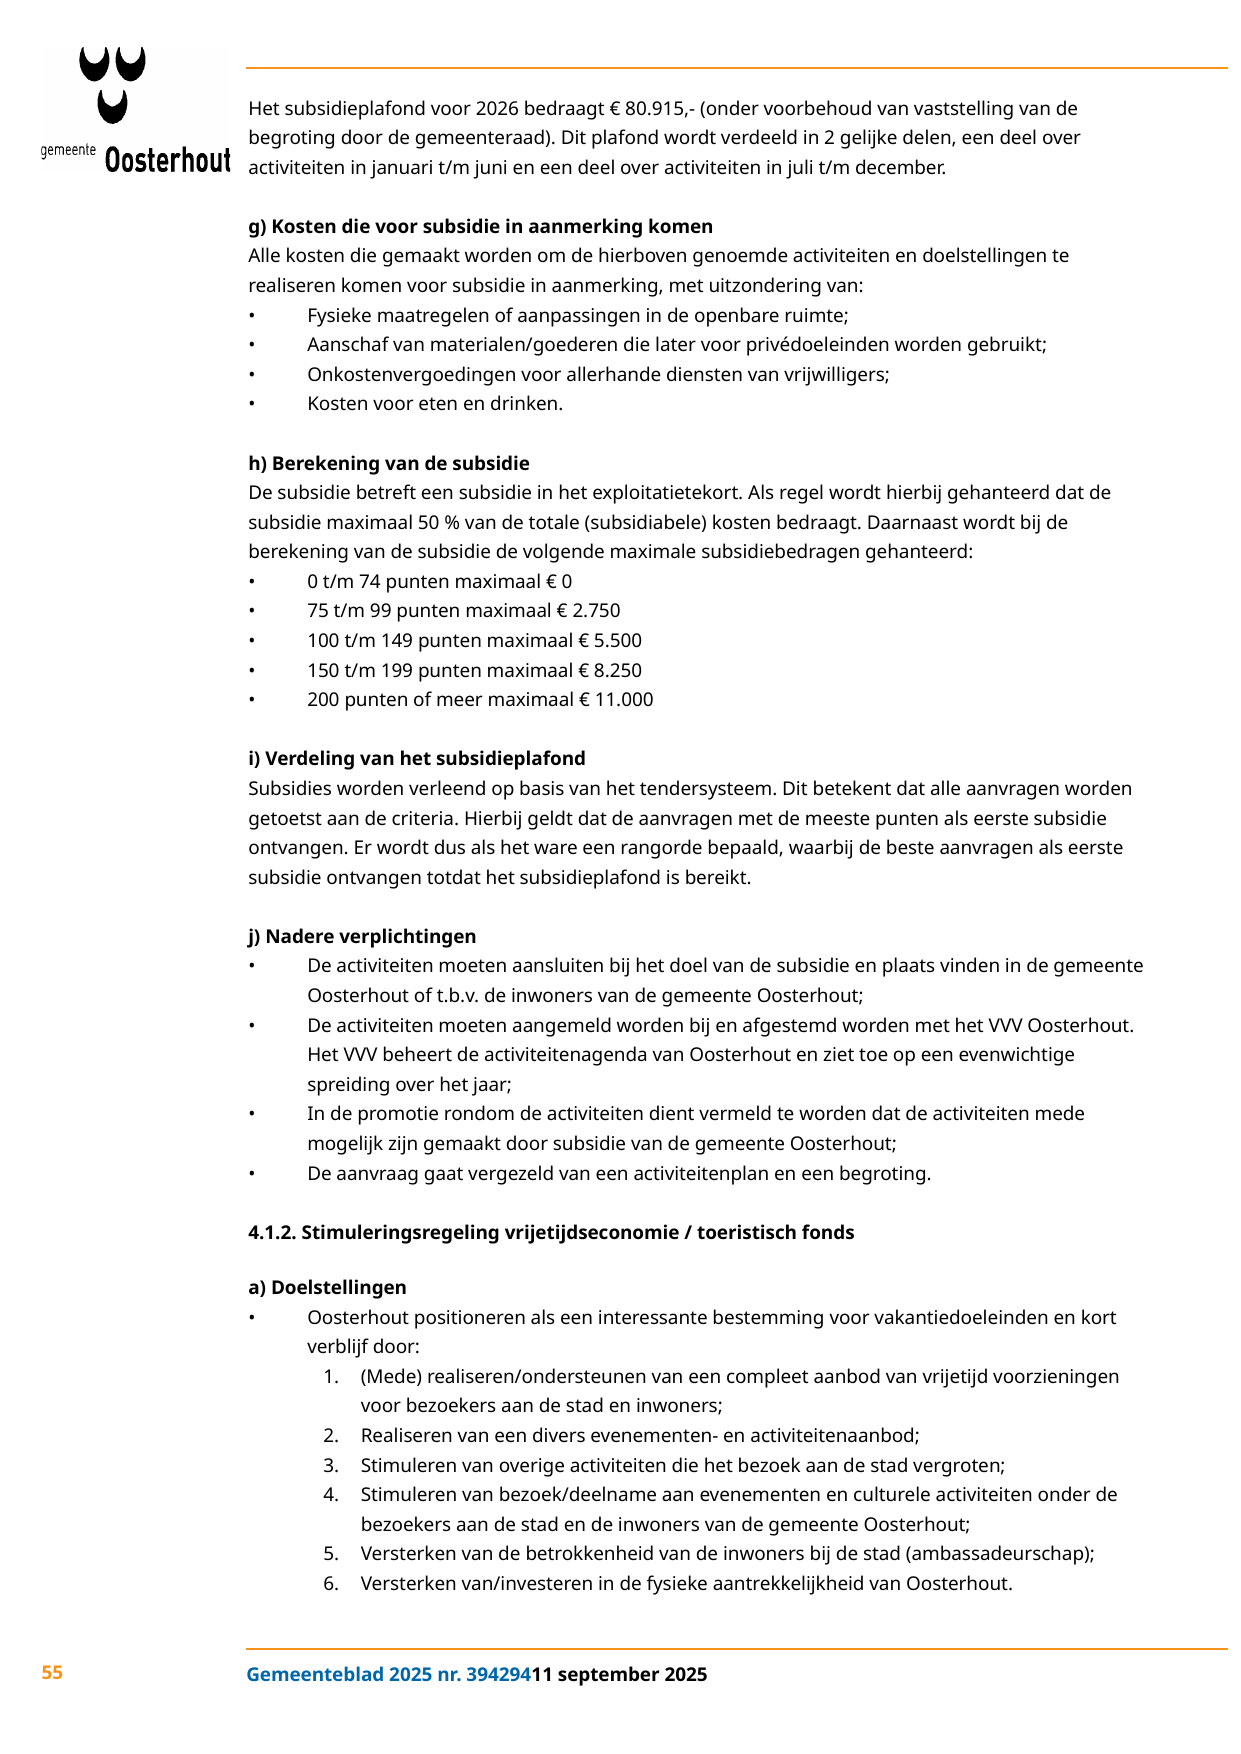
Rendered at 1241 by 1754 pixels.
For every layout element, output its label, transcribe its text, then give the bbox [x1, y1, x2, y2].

list Stimuleren van overige activiteiten die het bezoek aan de stad vergroten; [323, 1452, 1152, 1477]
text j) Nadere verplichtingen [248, 923, 1152, 949]
text 4.1.2. Stimuleringsregeling vrijetijdseconomie / toeristisch fonds [248, 1219, 1152, 1245]
text De subsidie betreft een subsidie in het exploitatietekort. Als regel wordt hierbij gehanteerd dat de subsidie maximaal 50 % van de totale (subsidiabele) kosten bedraagt. Daarnaast wordt bij de berekening van de subsidie de volgende maximale subsidiebedragen gehanteerd: [248, 479, 1152, 564]
text i) Verdeling van het subsidieplafond [248, 746, 1152, 771]
text Het subsidieplafond voor 2026 bedraagt € 80.915,- (onder voorbehoud van vaststelling van de begroting door de gemeenteraad). Dit plafond wordt verdeeld in 2 gelijke delen, een deel over activiteiten in januari t/m juni en een deel over activiteiten in juli t/m december. [248, 95, 1152, 180]
text a) Doelstellingen [248, 1274, 1152, 1300]
list 150 t/m 199 punten maximaal € 8.250 [248, 657, 1152, 683]
list Oosterhout positioneren als een interessante bestemming voor vakantiedoeleinden en kort verblijf door: [248, 1304, 1152, 1359]
list De activiteiten moeten aansluiten bij het doel van de subsidie en plaats vinden in de gemeente Oosterhout of t.b.v. de inwoners van de gemeente Oosterhout; [248, 953, 1152, 1008]
list Fysieke maatregelen of aanpassingen in de openbare ruimte; [248, 302, 1152, 328]
text Subsidies worden verleend op basis van het tendersysteem. Dit betekent dat alle aanvragen worden getoetst aan de criteria. Hierbij geldt dat de aanvragen met de meeste punten als eerste subsidie ontvangen. Er wordt dus als het ware een rangorde bepaald, waarbij de beste aanvragen als eerste subsidie ontvangen totdat het subsidieplafond is bereikt. [248, 775, 1152, 890]
text Alle kosten die gemaakt worden om de hierboven genoemde activiteiten en doelstellingen te realiseren komen voor subsidie in aanmerking, met uitzondering van: [248, 243, 1152, 298]
list Onkostenvergoedingen voor allerhande diensten van vrijwilligers; [248, 361, 1152, 387]
list (Mede) realiseren/ondersteunen van een compleet aanbod van vrijetijd voorzieningen voor bezoekers aan de stad en inwoners; [323, 1363, 1152, 1418]
list Realiseren van een divers evenementen- en activiteitenaanbod; [323, 1422, 1152, 1448]
list 200 punten of meer maximaal € 11.000 [248, 686, 1152, 712]
list In de promotie rondom de activiteiten dient vermeld te worden dat de activiteiten mede mogelijk zijn gemaakt door subsidie van de gemeente Oosterhout; [248, 1101, 1152, 1156]
text g) Kosten die voor subsidie in aanmerking komen [248, 213, 1152, 239]
list 0 t/m 74 punten maximaal € 0 [248, 568, 1152, 594]
list 100 t/m 149 punten maximaal € 5.500 [248, 627, 1152, 653]
list Versterken van de betrokkenheid van de inwoners bij de stad (ambassadeurschap); [323, 1541, 1152, 1566]
list 75 t/m 99 punten maximaal € 2.750 [248, 598, 1152, 623]
picture [41, 47, 231, 172]
list Aanschaf van materialen/goederen die later voor privédoeleinden worden gebruikt; [248, 331, 1152, 357]
list Versterken van/investeren in de fysieke aantrekkelijkheid van Oosterhout. [323, 1570, 1152, 1596]
list De activiteiten moeten aangemeld worden bij en afgestemd worden met het VVV Oosterhout. Het VVV beheert de activiteitenagenda van Oosterhout en ziet toe op een evenwichtige spreiding over het jaar; [248, 1012, 1152, 1097]
list Stimuleren van bezoek/deelname aan evenementen en culturele activiteiten onder de bezoekers aan de stad en de inwoners van de gemeente Oosterhout; [323, 1481, 1152, 1537]
text h) Berekening van de subsidie [248, 450, 1152, 476]
list Kosten voor eten en drinken. [248, 391, 1152, 416]
list De aanvraag gaat vergezeld van een activiteitenplan en een begroting. [248, 1160, 1152, 1186]
